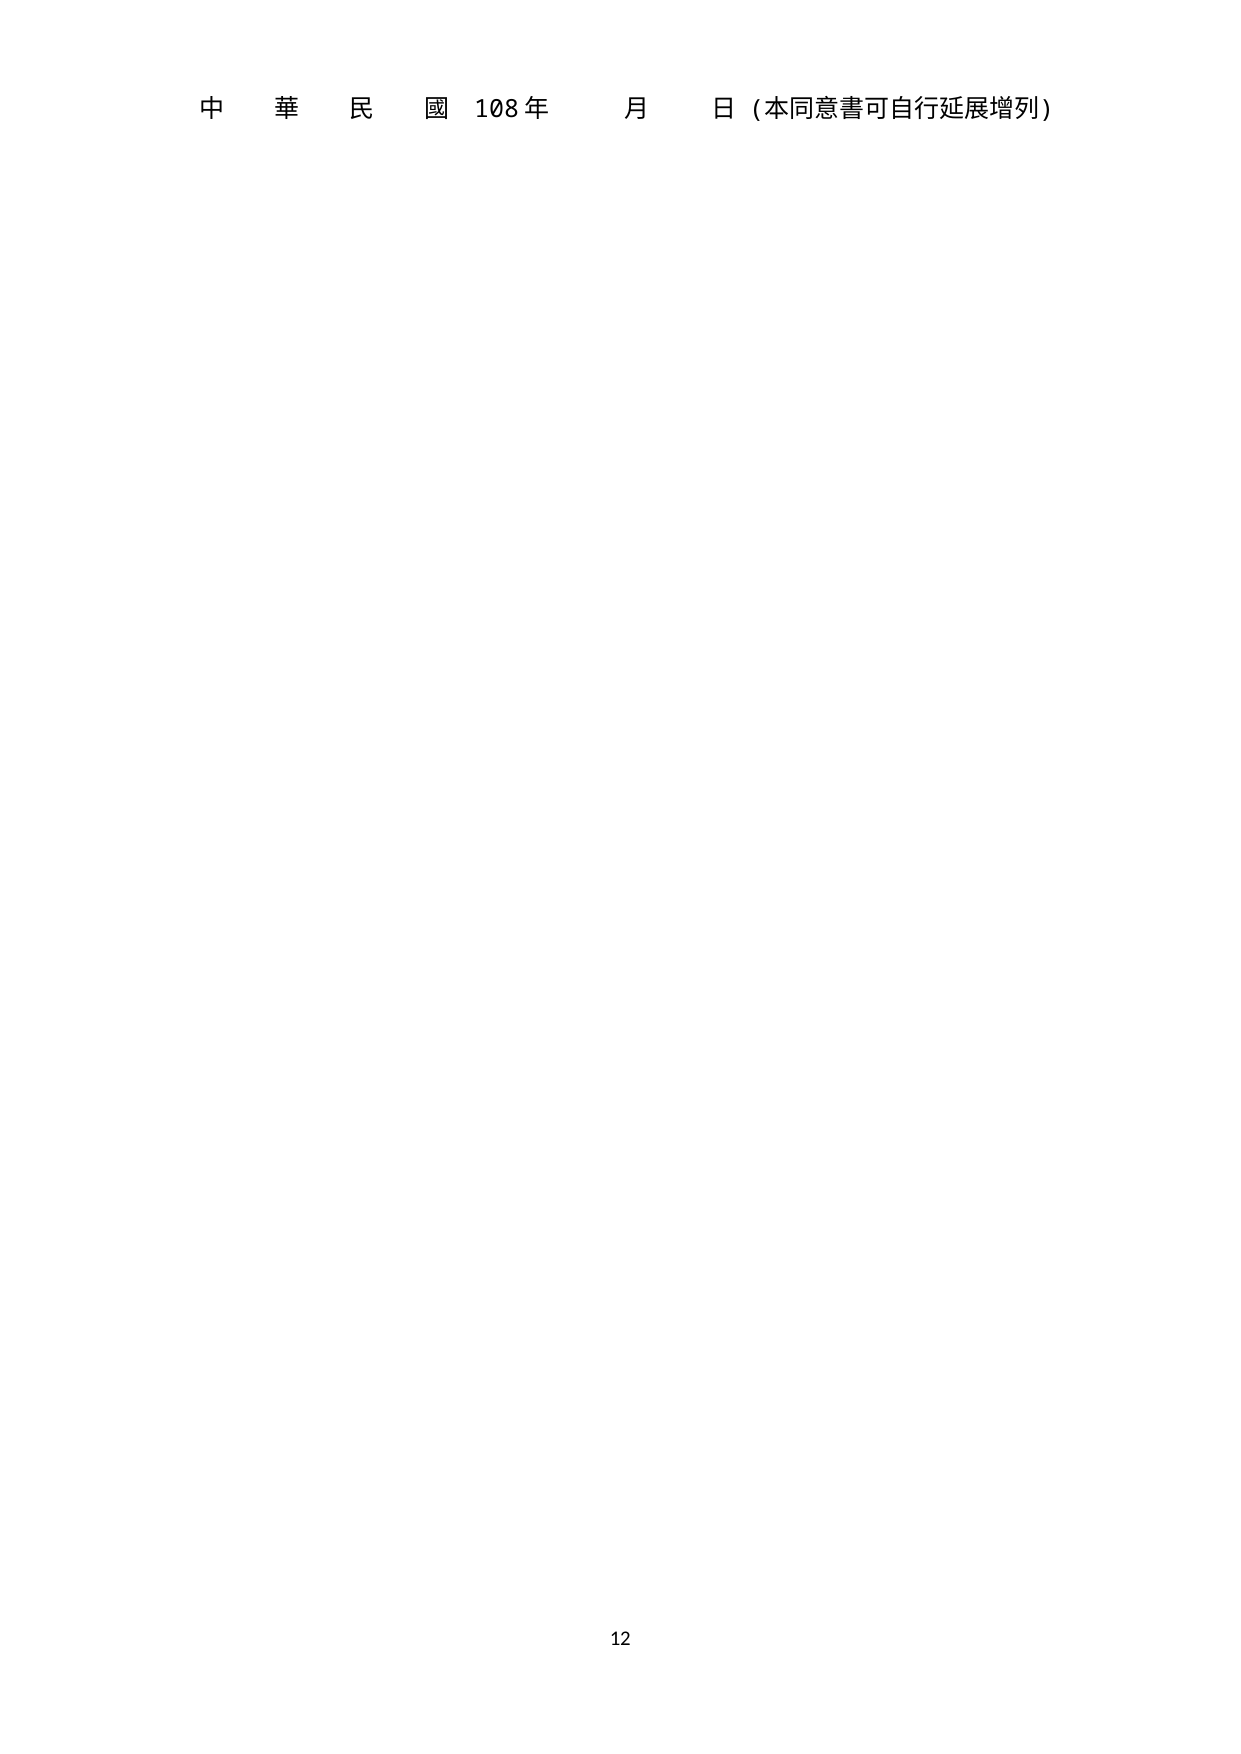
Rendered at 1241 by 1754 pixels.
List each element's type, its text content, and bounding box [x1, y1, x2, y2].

text 中 華 民 國 108年 月 日 (本同意書可自行延展增列) [131, 89, 1122, 125]
